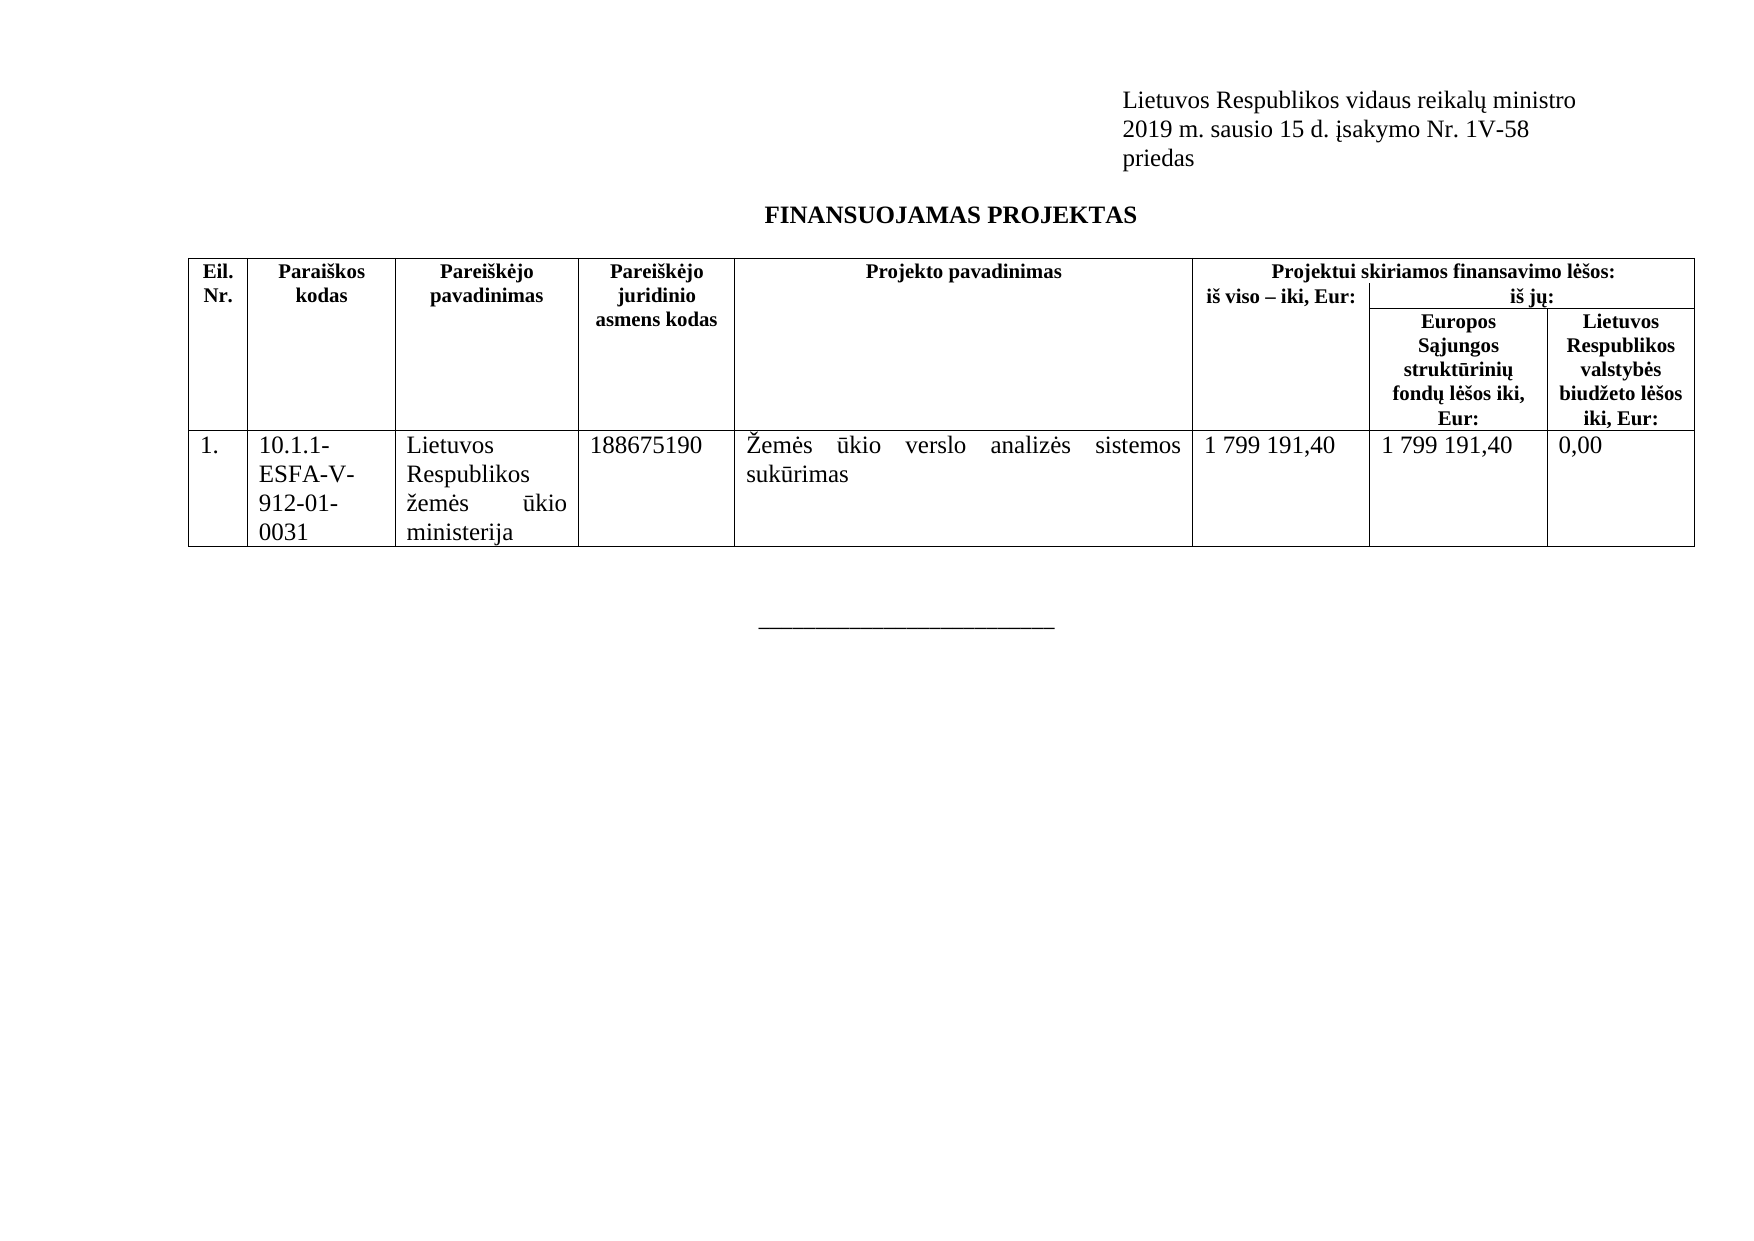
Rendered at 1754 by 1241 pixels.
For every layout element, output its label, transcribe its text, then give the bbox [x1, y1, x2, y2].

table_header Projektui skiriamos finansavimo lėšos: [1193, 259, 1694, 283]
text 2019 m. sausio 15 d. įsakymo Nr. 1V-58 [1122, 114, 1636, 143]
table_cell Europos Sąjungos struktūrinių fondų lėšos iki, Eur: [1370, 309, 1547, 429]
table_cell 188675190 [579, 431, 734, 546]
text priedas [1122, 143, 1636, 172]
table_header Pareiškėjo pavadinimas [396, 259, 578, 429]
text __________________________ [177, 604, 1636, 632]
table_header Eil. Nr. [189, 259, 247, 429]
table_cell Žemės ūkio verslo analizės sistemos sukūrimas [735, 431, 1192, 546]
table_cell 0,00 [1548, 431, 1694, 546]
table_cell 1 799 191,40 [1193, 431, 1369, 546]
text Lietuvos Respublikos vidaus reikalų ministro [1122, 85, 1636, 114]
table_cell 1 799 191,40 [1370, 431, 1547, 546]
table_header Projekto pavadinimas [735, 259, 1192, 429]
text FINANSUOJAMAS PROJEKTAS [177, 200, 1636, 229]
table_header Pareiškėjo juridinio asmens kodas [579, 259, 734, 429]
table_cell iš jų: [1370, 283, 1694, 308]
table_cell 1. [189, 431, 247, 546]
table_cell Lietuvos Respublikos valstybės biudžeto lėšos iki, Eur: [1548, 309, 1694, 429]
table_cell 10.1.1-ESFA-V-912-01-0031 [248, 431, 395, 546]
table_cell Lietuvos Respublikos žemės ūkio ministerija [396, 431, 578, 546]
table_header Paraiškos kodas [248, 259, 395, 429]
table_cell iš viso – iki, Eur: [1193, 283, 1369, 429]
